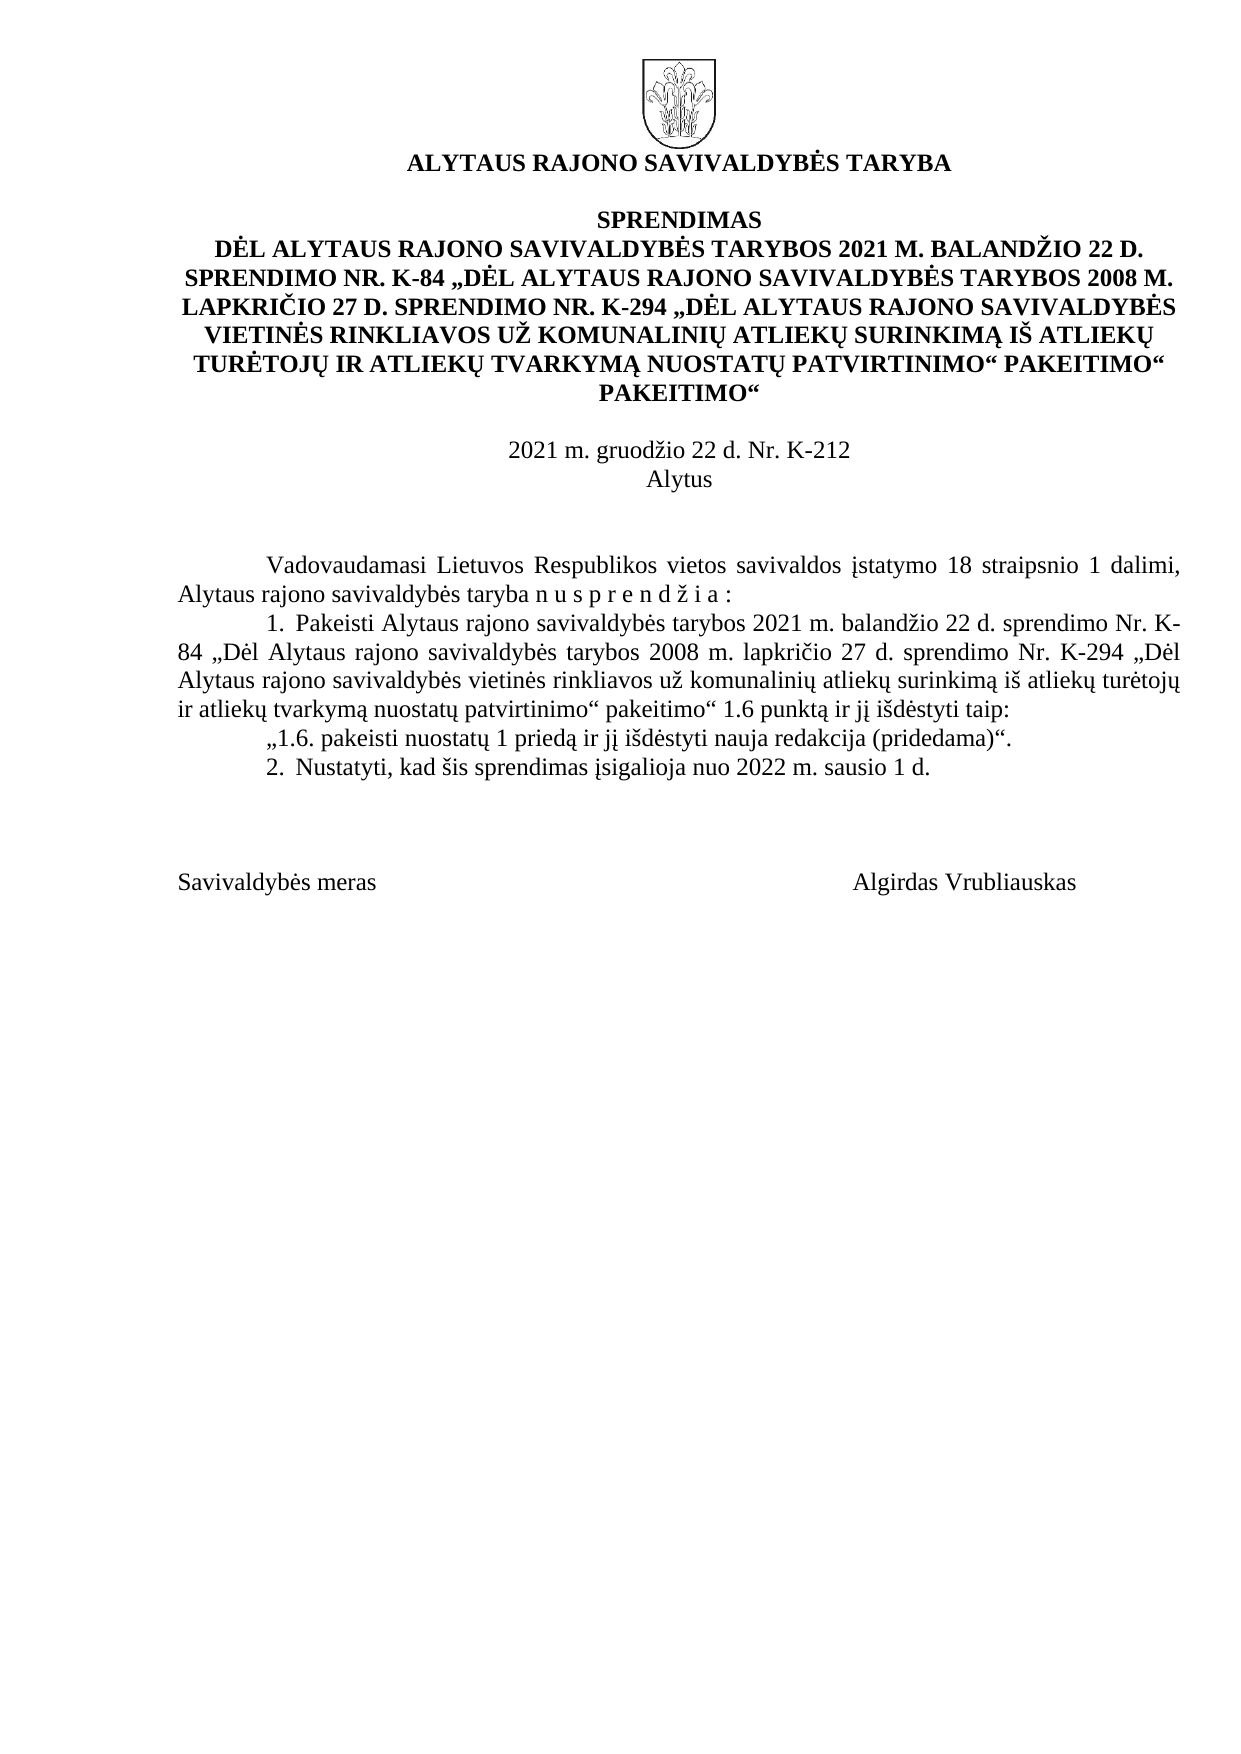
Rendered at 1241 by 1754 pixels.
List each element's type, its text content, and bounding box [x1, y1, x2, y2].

text 2021 m. gruodžio 22 d. Nr. K-212 [177, 436, 1181, 464]
text DĖL ALYTAUS RAJONO SAVIVALDYBĖS TARYBOS 2021 M. BALANDŽIO 22 D. SPRENDIMO NR. K-84 „DĖL ALYTAUS RAJONO SAVIVALDYBĖS TARYBOS 2008 M. LAPKRIČIO 27 D. SPRENDIMO NR. K-294 „DĖL ALYTAUS RAJONO SAVIVALDYBĖS VIETINĖS RINKLIAVOS UŽ KOMUNALINIŲ ATLIEKŲ SURINKIMĄ IŠ ATLIEKŲ TURĖTOJŲ IR ATLIEKŲ TVARKYMĄ NUOSTATŲ PATVIRTINIMO“ PAKEITIMO“ PAKEITIMO“ [177, 234, 1181, 407]
text 1. Pakeisti Alytaus rajono savivaldybės tarybos 2021 m. balandžio 22 d. sprendimo Nr. K-84 „Dėl Alytaus rajono savivaldybės tarybos 2008 m. lapkričio 27 d. sprendimo Nr. K-294 „Dėl Alytaus rajono savivaldybės vietinės rinkliavos už komunalinių atliekų surinkimą iš atliekų turėtojų ir atliekų tvarkymą nuostatų patvirtinimo“ pakeitimo“ 1.6 punktą ir jį išdėstyti taip: [177, 608, 1181, 723]
text 2. Nustatyti, kad šis sprendimas įsigalioja nuo 2022 m. sausio 1 d. [177, 752, 1181, 781]
text SPRENDIMAS [177, 206, 1181, 234]
text Savivaldybės meras Algirdas Vrubliauskas [177, 867, 1181, 896]
text ALYTAUS RAJONO SAVIVALDYBĖS TARYBA [177, 148, 1181, 177]
text Alytus [177, 464, 1181, 493]
text Vadovaudamasi Lietuvos Respublikos vietos savivaldos įstatymo 18 straipsnio 1 dalimi, Alytaus rajono savivaldybės taryba nusprendžia: [177, 551, 1181, 608]
text „1.6. pakeisti nuostatų 1 priedą ir jį išdėstyti nauja redakcija (pridedama)“. [177, 723, 1181, 752]
